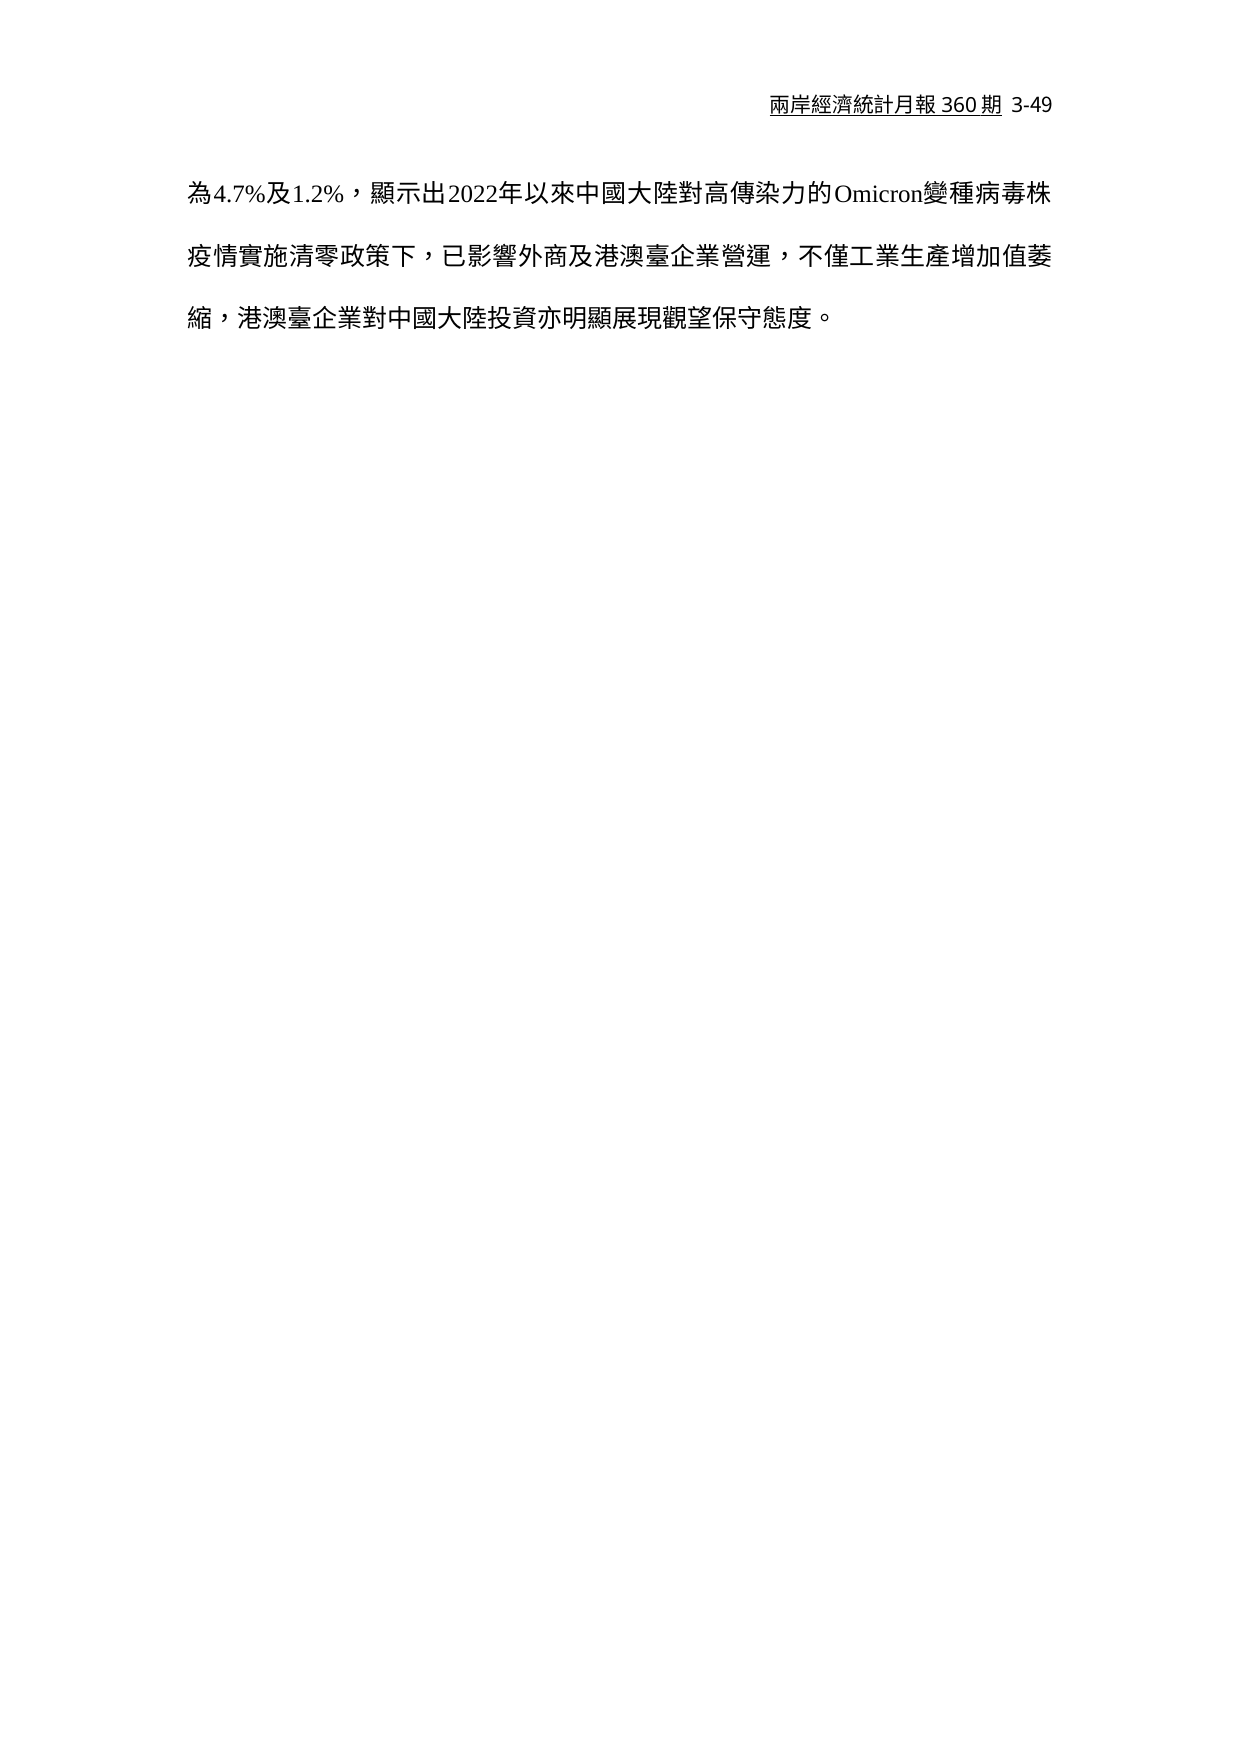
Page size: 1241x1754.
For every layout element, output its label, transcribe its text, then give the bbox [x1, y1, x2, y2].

text 為4.7%及1.2%，顯示出2022年以來中國大陸對高傳染力的Omicron變種病毒株疫情實施清零政策下，已影響外商及港澳臺企業營運，不僅工業生產增加值萎縮，港澳臺企業對中國大陸投資亦明顯展現觀望保守態度。 [187, 150, 1053, 337]
